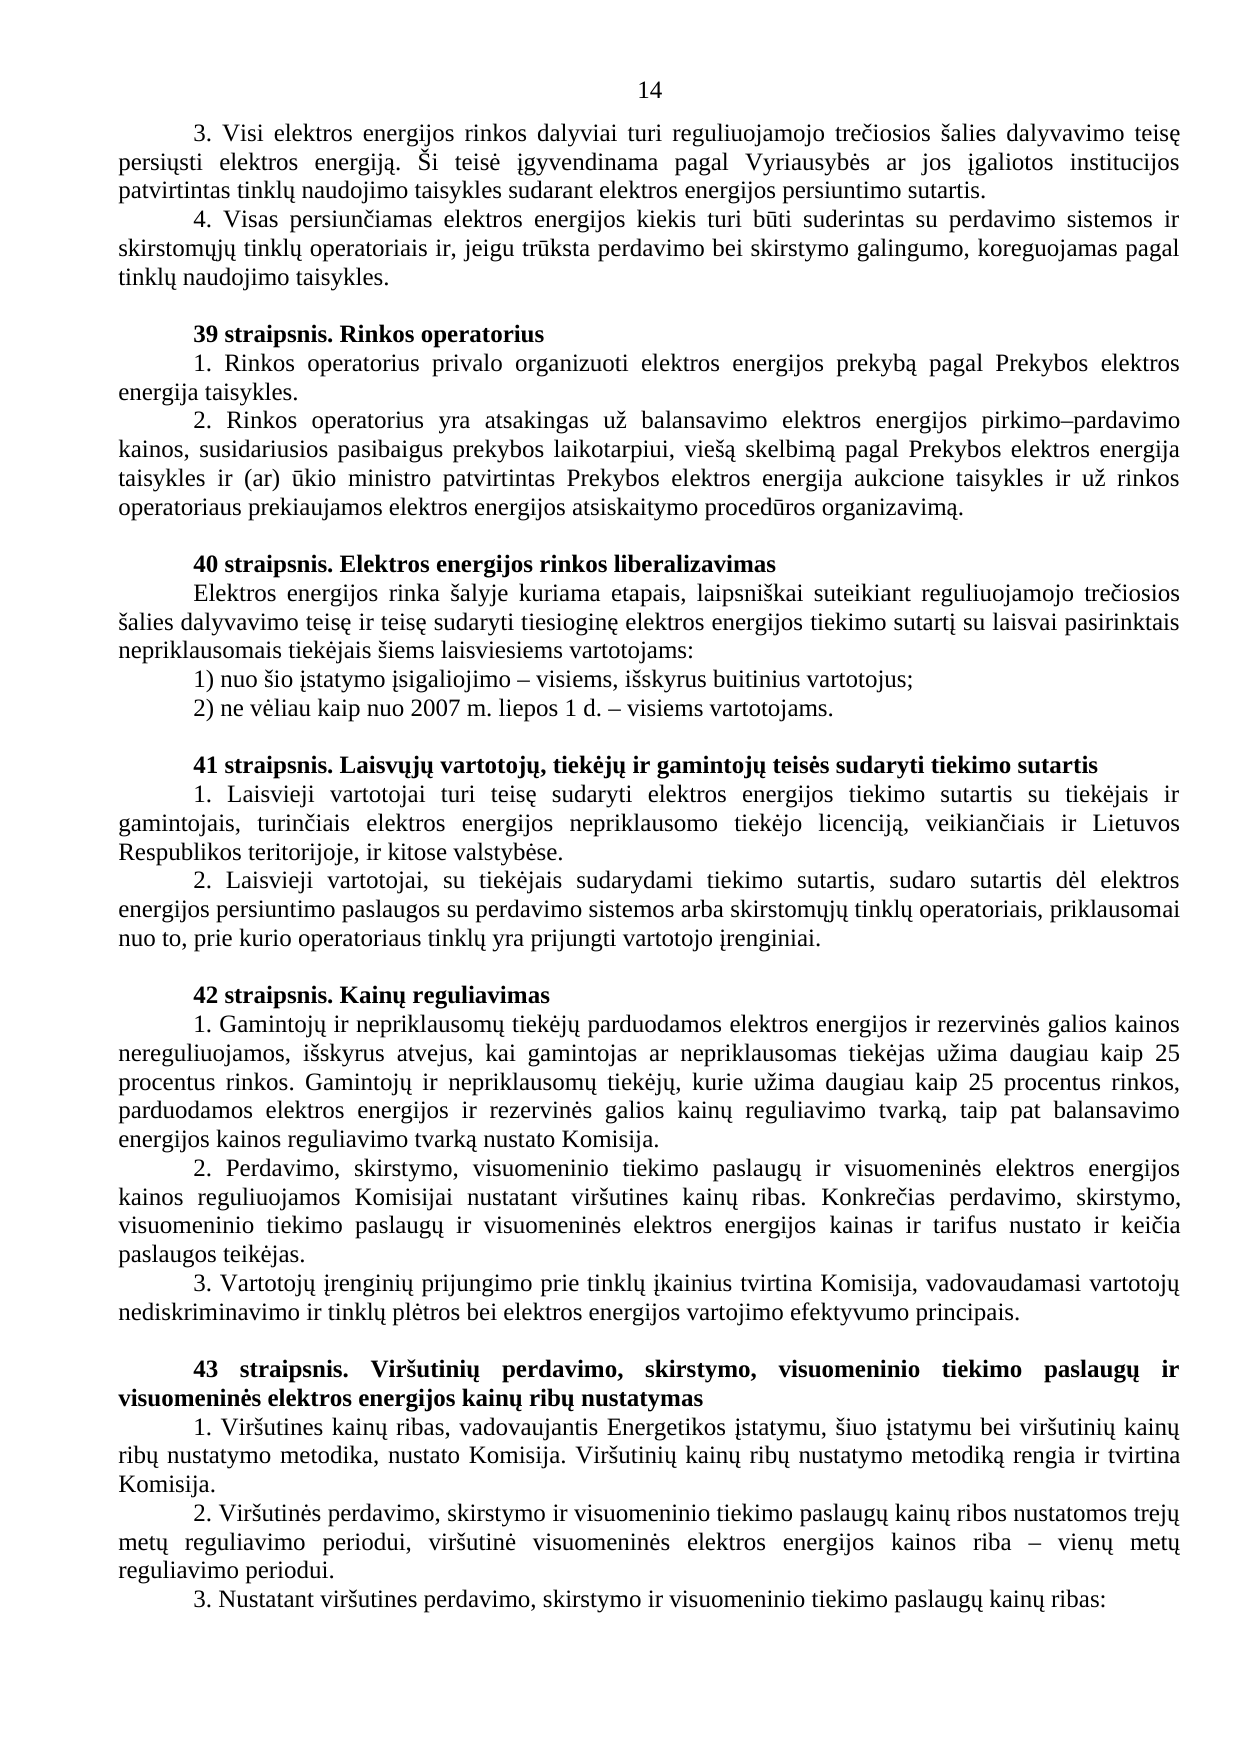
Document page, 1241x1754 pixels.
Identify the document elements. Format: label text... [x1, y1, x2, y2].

text Elektros energijos rinka šalyje kuriama etapais, laipsniškai suteikiant reguliuojamojo trečiosios šalies dalyvavimo teisę ir teisę sudaryti tiesioginę elektros energijos tiekimo sutartį su laisvai pasirinktais nepriklausomais tiekėjais šiems laisviesiems vartotojams: [118, 578, 1181, 664]
text 1) nuo šio įstatymo įsigaliojimo – visiems, išskyrus buitinius vartotojus; [118, 664, 1181, 693]
text 3. Visi elektros energijos rinkos dalyviai turi reguliuojamojo trečiosios šalies dalyvavimo teisę persiųsti elektros energiją. Ši teisė įgyvendinama pagal Vyriausybės ar jos įgaliotos institucijos patvirtintas tinklų naudojimo taisykles sudarant elektros energijos persiuntimo sutartis. [118, 118, 1181, 204]
text 1. Viršutines kainų ribas, vadovaujantis Energetikos įstatymu, šiuo įstatymu bei viršutinių kainų ribų nustatymo metodika, nustato Komisija. Viršutinių kainų ribų nustatymo metodiką rengia ir tvirtina Komisija. [118, 1412, 1181, 1498]
text 43 straipsnis. Viršutinių perdavimo, skirstymo, visuomeninio tiekimo paslaugų ir visuomeninės elektros energijos kainų ribų nustatymas [118, 1354, 1181, 1412]
text 1. Laisvieji vartotojai turi teisę sudaryti elektros energijos tiekimo sutartis su tiekėjais ir gamintojais, turinčiais elektros energijos nepriklausomo tiekėjo licenciją, veikiančiais ir Lietuvos Respublikos teritorijoje, ir kitose valstybėse. [118, 779, 1181, 866]
text 3. Vartotojų įrenginių prijungimo prie tinklų įkainius tvirtina Komisija, vadovaudamasi vartotojų nediskriminavimo ir tinklų plėtros bei elektros energijos vartojimo efektyvumo principais. [118, 1268, 1181, 1326]
text 1. Gamintojų ir nepriklausomų tiekėjų parduodamos elektros energijos ir rezervinės galios kainos nereguliuojamos, išskyrus atvejus, kai gamintojas ar nepriklausomas tiekėjas užima daugiau kaip 25 procentus rinkos. Gamintojų ir nepriklausomų tiekėjų, kurie užima daugiau kaip 25 procentus rinkos, parduodamos elektros energijos ir rezervinės galios kainų reguliavimo tvarką, taip pat balansavimo energijos kainos reguliavimo tvarką nustato Komisija. [118, 1009, 1181, 1153]
text 2. Viršutinės perdavimo, skirstymo ir visuomeninio tiekimo paslaugų kainų ribos nustatomos trejų metų reguliavimo periodui, viršutinė visuomeninės elektros energijos kainos riba – vienų metų reguliavimo periodui. [118, 1498, 1181, 1584]
text 4. Visas persiunčiamas elektros energijos kiekis turi būti suderintas su perdavimo sistemos ir skirstomųjų tinklų operatoriais ir, jeigu trūksta perdavimo bei skirstymo galingumo, koreguojamas pagal tinklų naudojimo taisykles. [118, 204, 1181, 291]
text 41 straipsnis. Laisvųjų vartotojų, tiekėjų ir gamintojų teisės sudaryti tiekimo sutartis [193, 751, 1181, 779]
text 2) ne vėliau kaip nuo 2007 m. liepos 1 d. – visiems vartotojams. [118, 693, 1181, 722]
text 39 straipsnis. Rinkos operatorius [118, 319, 1181, 348]
text 2. Laisvieji vartotojai, su tiekėjais sudarydami tiekimo sutartis, sudaro sutartis dėl elektros energijos persiuntimo paslaugos su perdavimo sistemos arba skirstomųjų tinklų operatoriais, priklausomai nuo to, prie kurio operatoriaus tinklų yra prijungti vartotojo įrenginiai. [118, 866, 1181, 952]
text 1. Rinkos operatorius privalo organizuoti elektros energijos prekybą pagal Prekybos elektros energija taisykles. [118, 348, 1181, 406]
text 42 straipsnis. Kainų reguliavimas [118, 981, 1181, 1009]
text 2. Perdavimo, skirstymo, visuomeninio tiekimo paslaugų ir visuomeninės elektros energijos kainos reguliuojamos Komisijai nustatant viršutines kainų ribas. Konkrečias perdavimo, skirstymo, visuomeninio tiekimo paslaugų ir visuomeninės elektros energijos kainas ir tarifus nustato ir keičia paslaugos teikėjas. [118, 1153, 1181, 1268]
text 2. Rinkos operatorius yra atsakingas už balansavimo elektros energijos pirkimo–pardavimo kainos, susidariusios pasibaigus prekybos laikotarpiui, viešą skelbimą pagal Prekybos elektros energija taisykles ir (ar) ūkio ministro patvirtintas Prekybos elektros energija aukcione taisykles ir už rinkos operatoriaus prekiaujamos elektros energijos atsiskaitymo procedūros organizavimą. [118, 406, 1181, 521]
text 3. Nustatant viršutines perdavimo, skirstymo ir visuomeninio tiekimo paslaugų kainų ribas: [118, 1584, 1181, 1613]
text 40 straipsnis. Elektros energijos rinkos liberalizavimas [118, 549, 1181, 578]
